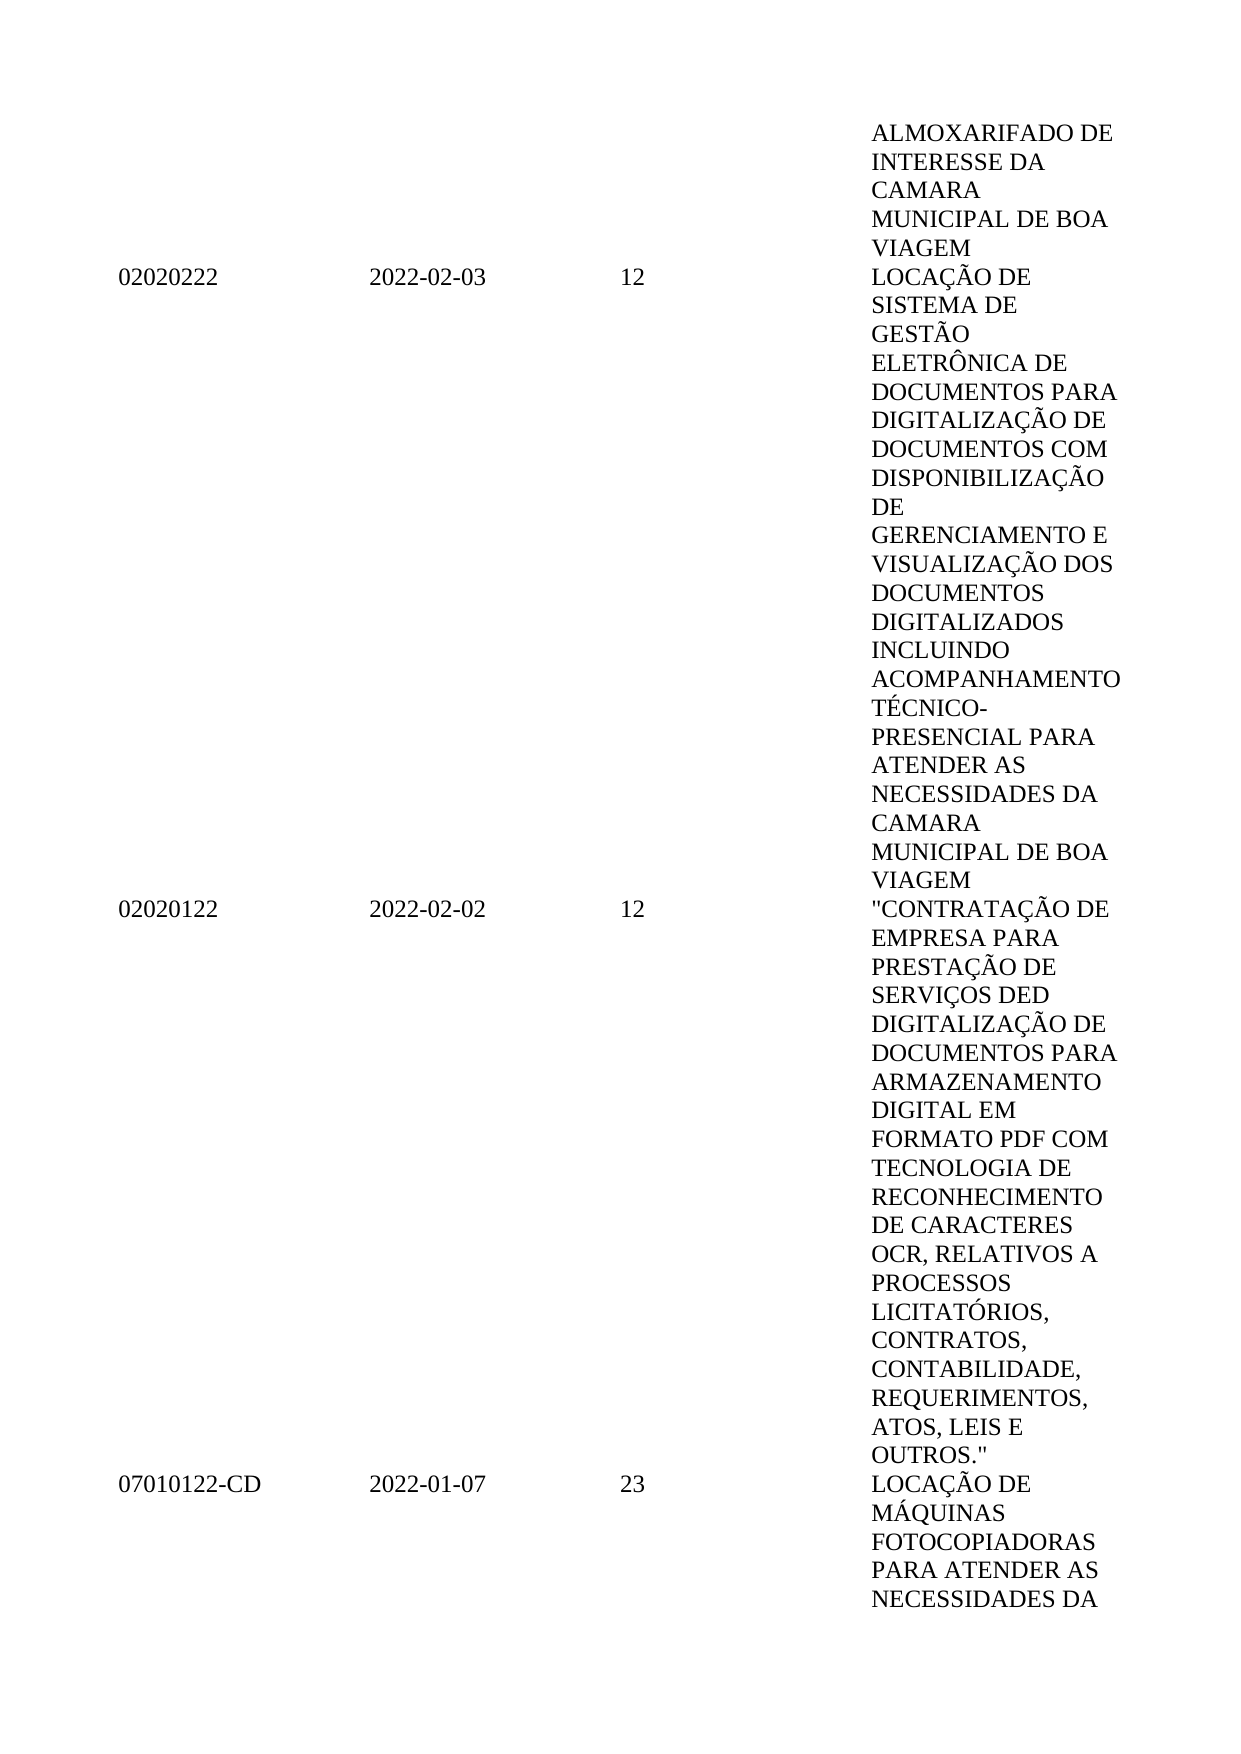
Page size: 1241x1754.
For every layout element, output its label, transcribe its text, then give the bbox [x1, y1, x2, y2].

table_cell LOCAÇÃO DE MÁQUINAS FOTOCOPIADORAS PARA ATENDER AS NECESSIDADES DA [871, 1469, 1122, 1613]
table_cell 2022-02-02 [369, 894, 620, 1469]
table_cell 12 [620, 262, 871, 894]
table_cell 2022-01-07 [369, 1469, 620, 1613]
table_cell [620, 118, 871, 262]
table_cell ALMOXARIFADO DE INTERESSE DA CAMARA MUNICIPAL DE BOA VIAGEM [871, 118, 1122, 262]
table_cell [369, 118, 620, 262]
table_cell 02020222 [118, 262, 369, 894]
table_cell "CONTRATAÇÃO DE EMPRESA PARA PRESTAÇÃO DE SERVIÇOS DED DIGITALIZAÇÃO DE DOCUMENTOS PARA ARMAZENAMENTO DIGITAL EM FORMATO PDF COM TECNOLOGIA DE RECONHECIMENTO DE CARACTERES OCR, RELATIVOS A PROCESSOS LICITATÓRIOS, CONTRATOS, CONTABILIDADE, REQUERIMENTOS, ATOS, LEIS E OUTROS." [871, 894, 1122, 1469]
table_cell LOCAÇÃO DE SISTEMA DE GESTÃO ELETRÔNICA DE DOCUMENTOS PARA DIGITALIZAÇÃO DE DOCUMENTOS COM DISPONIBILIZAÇÃO DE GERENCIAMENTO E VISUALIZAÇÃO DOS DOCUMENTOS DIGITALIZADOS INCLUINDO ACOMPANHAMENTO TÉCNICO-PRESENCIAL PARA ATENDER AS NECESSIDADES DA CAMARA MUNICIPAL DE BOA VIAGEM [871, 262, 1122, 894]
table_cell 2022-02-03 [369, 262, 620, 894]
table_cell 07010122-CD [118, 1469, 369, 1613]
table_cell 02020122 [118, 894, 369, 1469]
table_cell 23 [620, 1469, 871, 1613]
table_cell [118, 118, 369, 262]
table_cell 12 [620, 894, 871, 1469]
